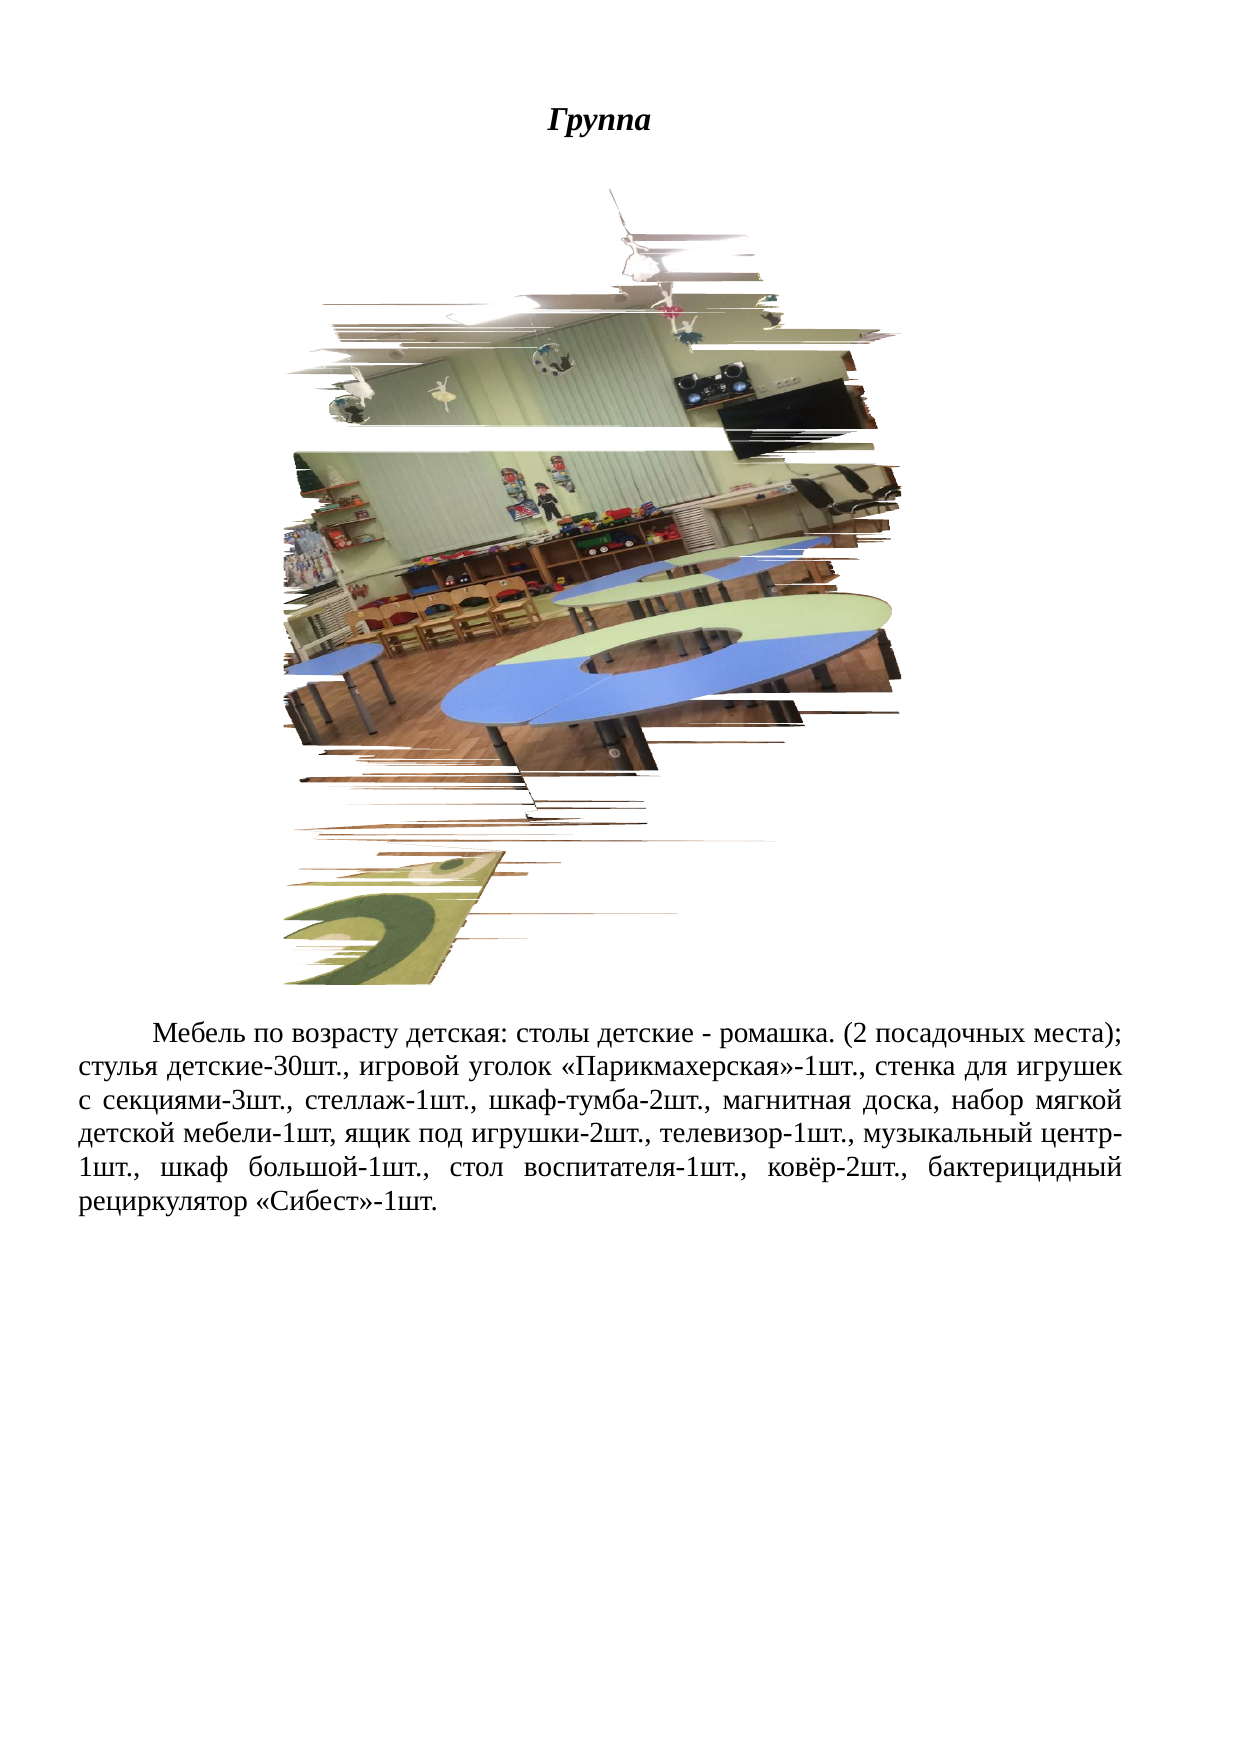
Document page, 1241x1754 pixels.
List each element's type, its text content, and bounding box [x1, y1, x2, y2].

text Группа [78, 99, 1123, 138]
picture [284, 193, 903, 987]
text Мебель по возрасту детская: столы детские - ромашка. (2 посадочных места); стулья детские-30шт., игровой уголок «Парикмахерская»-1шт., стенка для игрушек с секциями-3шт., стеллаж-1шт., шкаф-тумба-2шт., магнитная доска, набор мягкой детской мебели-1шт, ящик под игрушки-2шт., телевизор-1шт., музыкальный центр-1шт., шкаф большой-1шт., стол воспитателя-1шт., ковёр-2шт., бактерицидный рециркулятор «Сибест»-1шт. [78, 1015, 1123, 1216]
